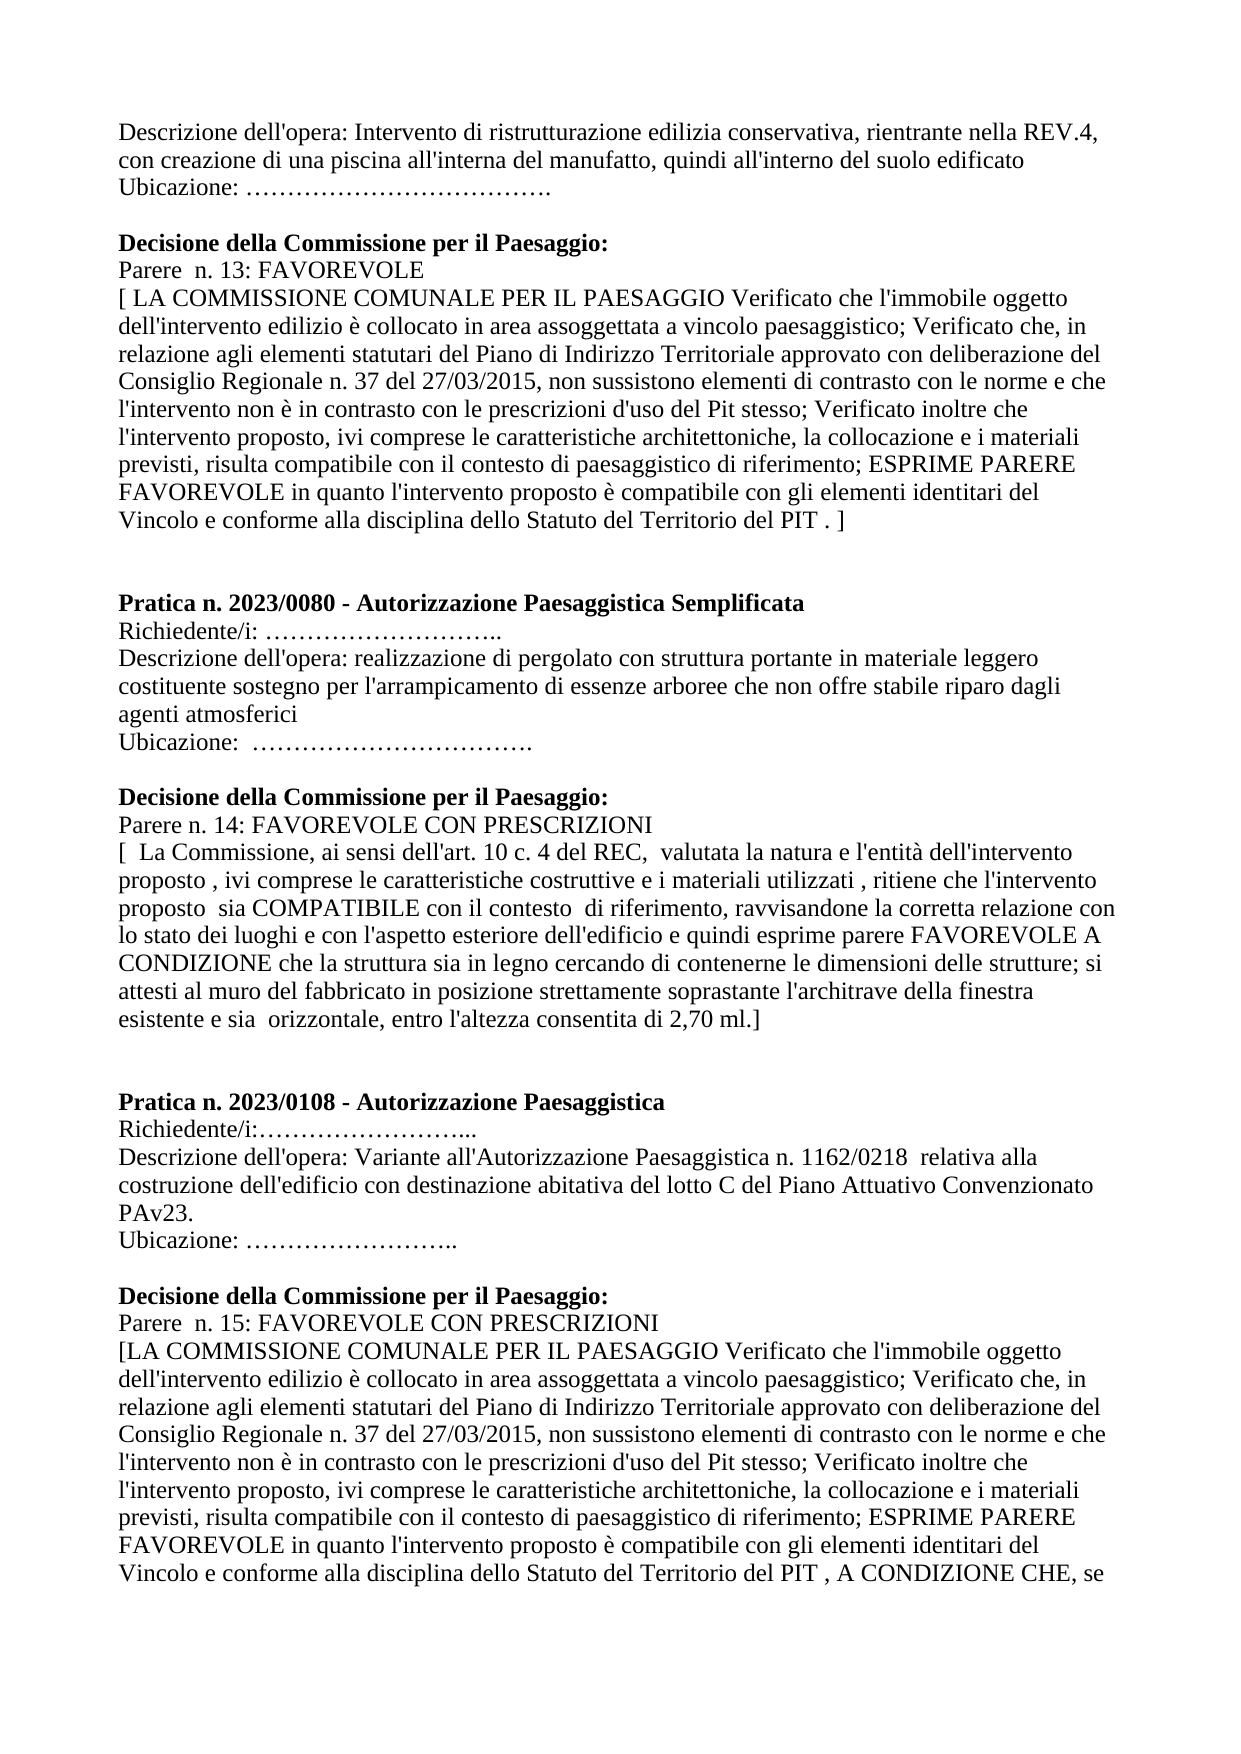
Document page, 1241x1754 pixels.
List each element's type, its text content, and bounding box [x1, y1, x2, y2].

text Ubicazione: …………………….. [118, 1226, 1122, 1254]
text Decisione della Commissione per il Paesaggio: [118, 1282, 1122, 1309]
text Ubicazione: ………………………………. [118, 173, 1122, 201]
text [ La Commissione, ai sensi dell'art. 10 c. 4 del REC, valutata la natura e l'entità dell'intervento proposto , ivi comprese le caratteristiche costruttive e i materiali utilizzati , ritiene che l'intervento proposto sia COMPATIBILE con il contesto di riferimento, ravvisandone la corretta relazione con lo stato dei luoghi e con l'aspetto esteriore dell'edificio e quindi esprime parere FAVOREVOLE A CONDIZIONE che la struttura sia in legno cercando di contenerne le dimensioni delle strutture; si attesti al muro del fabbricato in posizione strettamente soprastante l'architrave della finestra esistente e sia orizzontale, entro l'altezza consentita di 2,70 ml.] [118, 838, 1122, 1032]
text Richiedente/i:……………………... [118, 1116, 1122, 1143]
text Descrizione dell'opera: realizzazione di pergolato con struttura portante in materiale leggero costituente sostegno per l'arrampicamento di essenze arboree che non offre stabile riparo dagli agenti atmosferici [118, 644, 1122, 728]
text Decisione della Commissione per il Paesaggio: [118, 783, 1122, 811]
text Descrizione dell'opera: Variante all'Autorizzazione Paesaggistica n. 1162/0218 relativa alla costruzione dell'edificio con destinazione abitativa del lotto C del Piano Attuativo Convenzionato PAv23. [118, 1143, 1122, 1226]
text Parere n. 14: FAVOREVOLE CON PRESCRIZIONI [118, 811, 1122, 838]
text Ubicazione: ……………………………. [118, 728, 1122, 755]
text Pratica n. 2023/0108 - Autorizzazione Paesaggistica [118, 1088, 1122, 1116]
text [LA COMMISSIONE COMUNALE PER IL PAESAGGIO Verificato che l'immobile oggetto dell'intervento edilizio è collocato in area assoggettata a vincolo paesaggistico; Verificato che, in relazione agli elementi statutari del Piano di Indirizzo Territoriale approvato con deliberazione del Consiglio Regionale n. 37 del 27/03/2015, non sussistono elementi di contrasto con le norme e che l'intervento non è in contrasto con le prescrizioni d'uso del Pit stesso; Verificato inoltre che l'intervento proposto, ivi comprese le caratteristiche architettoniche, la collocazione e i materiali previsti, risulta compatibile con il contesto di paesaggistico di riferimento; ESPRIME PARERE FAVOREVOLE in quanto l'intervento proposto è compatibile con gli elementi identitari del Vincolo e conforme alla disciplina dello Statuto del Territorio del PIT , A CONDIZIONE CHE, se [118, 1337, 1122, 1587]
text [ LA COMMISSIONE COMUNALE PER IL PAESAGGIO Verificato che l'immobile oggetto dell'intervento edilizio è collocato in area assoggettata a vincolo paesaggistico; Verificato che, in relazione agli elementi statutari del Piano di Indirizzo Territoriale approvato con deliberazione del Consiglio Regionale n. 37 del 27/03/2015, non sussistono elementi di contrasto con le norme e che l'intervento non è in contrasto con le prescrizioni d'uso del Pit stesso; Verificato inoltre che l'intervento proposto, ivi comprese le caratteristiche architettoniche, la collocazione e i materiali previsti, risulta compatibile con il contesto di paesaggistico di riferimento; ESPRIME PARERE FAVOREVOLE in quanto l'intervento proposto è compatibile con gli elementi identitari del Vincolo e conforme alla disciplina dello Statuto del Territorio del PIT . ] [118, 284, 1122, 534]
text Parere n. 13: FAVOREVOLE [118, 257, 1122, 284]
text Parere n. 15: FAVOREVOLE CON PRESCRIZIONI [118, 1309, 1122, 1337]
text Descrizione dell'opera: Intervento di ristrutturazione edilizia conservativa, rientrante nella REV.4, con creazione di una piscina all'interna del manufatto, quindi all'interno del suolo edificato [118, 118, 1122, 173]
text Pratica n. 2023/0080 - Autorizzazione Paesaggistica Semplificata [118, 589, 1122, 617]
text Richiedente/i: ……………………….. [118, 617, 1122, 644]
text Decisione della Commissione per il Paesaggio: [118, 229, 1122, 257]
